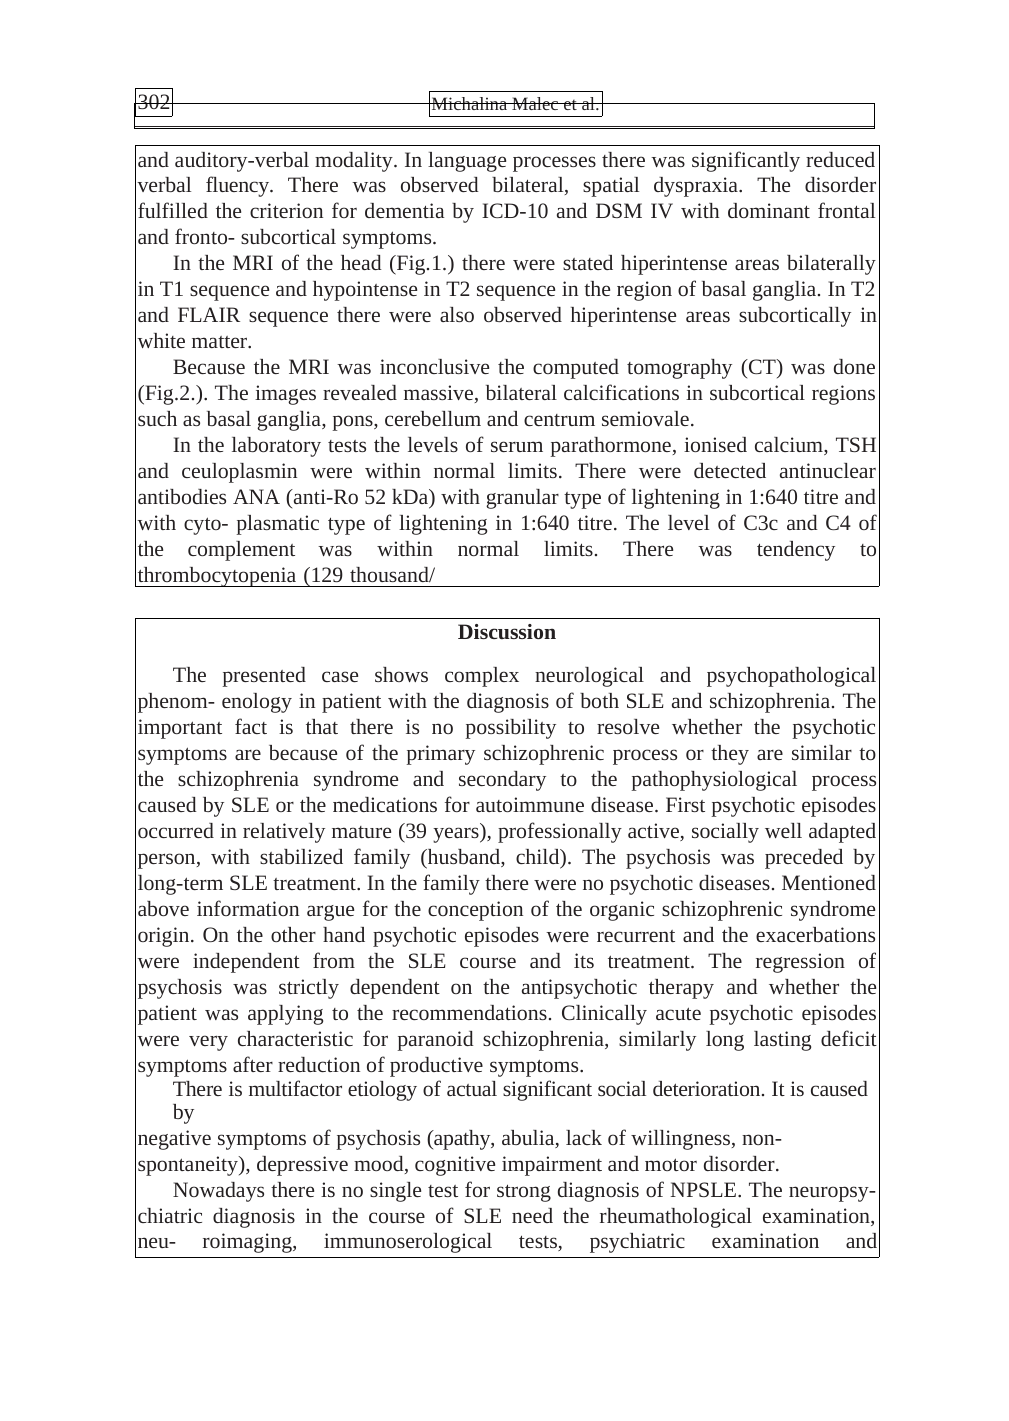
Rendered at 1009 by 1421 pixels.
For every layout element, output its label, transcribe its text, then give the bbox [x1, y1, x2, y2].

text The presented case shows complex neurological and psychopathological phenom- enology in patient with the diagnosis of both SLE and schizophrenia. The important fact is that there is no possibility to resolve whether the psychotic symptoms are because of the primary schizophrenic process or they are similar to the schizophrenia syndrome and secondary to the pathophysiological process caused by SLE or the medications for autoimmune disease. First psychotic episodes occurred in relatively mature (39 years), professionally active, socially well adapted person, with stabilized family (husband, child). The psychosis was preceded by long-term SLE treatment. In the family there were no psychotic diseases. Mentioned above information argue for the conception of the organic schizophrenic syndrome origin. On the other hand psychotic episodes were recurrent and the exacerbations were independent from the SLE course and its treatment. The regression of psychosis was strictly dependent on the antipsychotic therapy and whether the patient was applying to the recommendations. Clinically acute psychotic episodes were very characteristic for paranoid schizophrenia, similarly long lasting deficit symptoms after reduction of productive symptoms. [137, 662, 877, 1077]
text In the MRI of the head (Fig.1.) there were stated hiperintense areas bilaterally in T1 sequence and hypointense in T2 sequence in the region of basal ganglia. In T2 and FLAIR sequence there were also observed hiperintense areas subcortically in white matter. [137, 250, 877, 353]
text Michalina Malec et al. [431, 104, 602, 114]
text and auditory-verbal modality. In language processes there was significantly reduced verbal fluency. There was observed bilateral, spatial dyspraxia. The disorder fulfilled the criterion for dementia by ICD-10 and DSM IV with dominant frontal and fronto- subcortical symptoms. [137, 147, 877, 249]
text 302 [137, 104, 172, 114]
text Nowadays there is no single test for strong diagnosis of NPSLE. The neuropsy- chiatric diagnosis in the course of SLE need the rheumathological examination, neu- roimaging, immunoserological tests, psychiatric examination and neuropsychological tests in terms of active phase of the disease. The diagnosis needs the exclusion of other causes of symptoms, such as electrolyte imbalance, the influence of drugs including [137, 1177, 877, 1257]
text Because the MRI was inconclusive the computed tomography (CT) was done (Fig.2.). The images revealed massive, bilateral calcifications in subcortical regions such as basal ganglia, pons, cerebellum and centrum semiovale. [137, 354, 877, 431]
text There is multifactor etiology of actual significant social deterioration. It is caused by [173, 1077, 879, 1124]
text negative symptoms of psychosis (apathy, abulia, lack of willingness, non-spontaneity), depressive mood, cognitive impairment and motor disorder. [137, 1125, 877, 1176]
text 302 [137, 89, 172, 103]
text In the laboratory tests the levels of serum parathormone, ionised calcium, TSH and ceuloplasmin were within normal limits. There were detected antinuclear antibodies ANA (anti-Ro 52 kDa) with granular type of lightening in 1:640 titre and with cyto- plasmatic type of lightening in 1:640 titre. The level of C3c and C4 of the complement was within normal limits. There was tendency to thrombocytopenia (129 thousand/ [137, 432, 877, 586]
text Michalina Malec et al. [431, 93, 602, 103]
text Discussion [458, 619, 879, 644]
